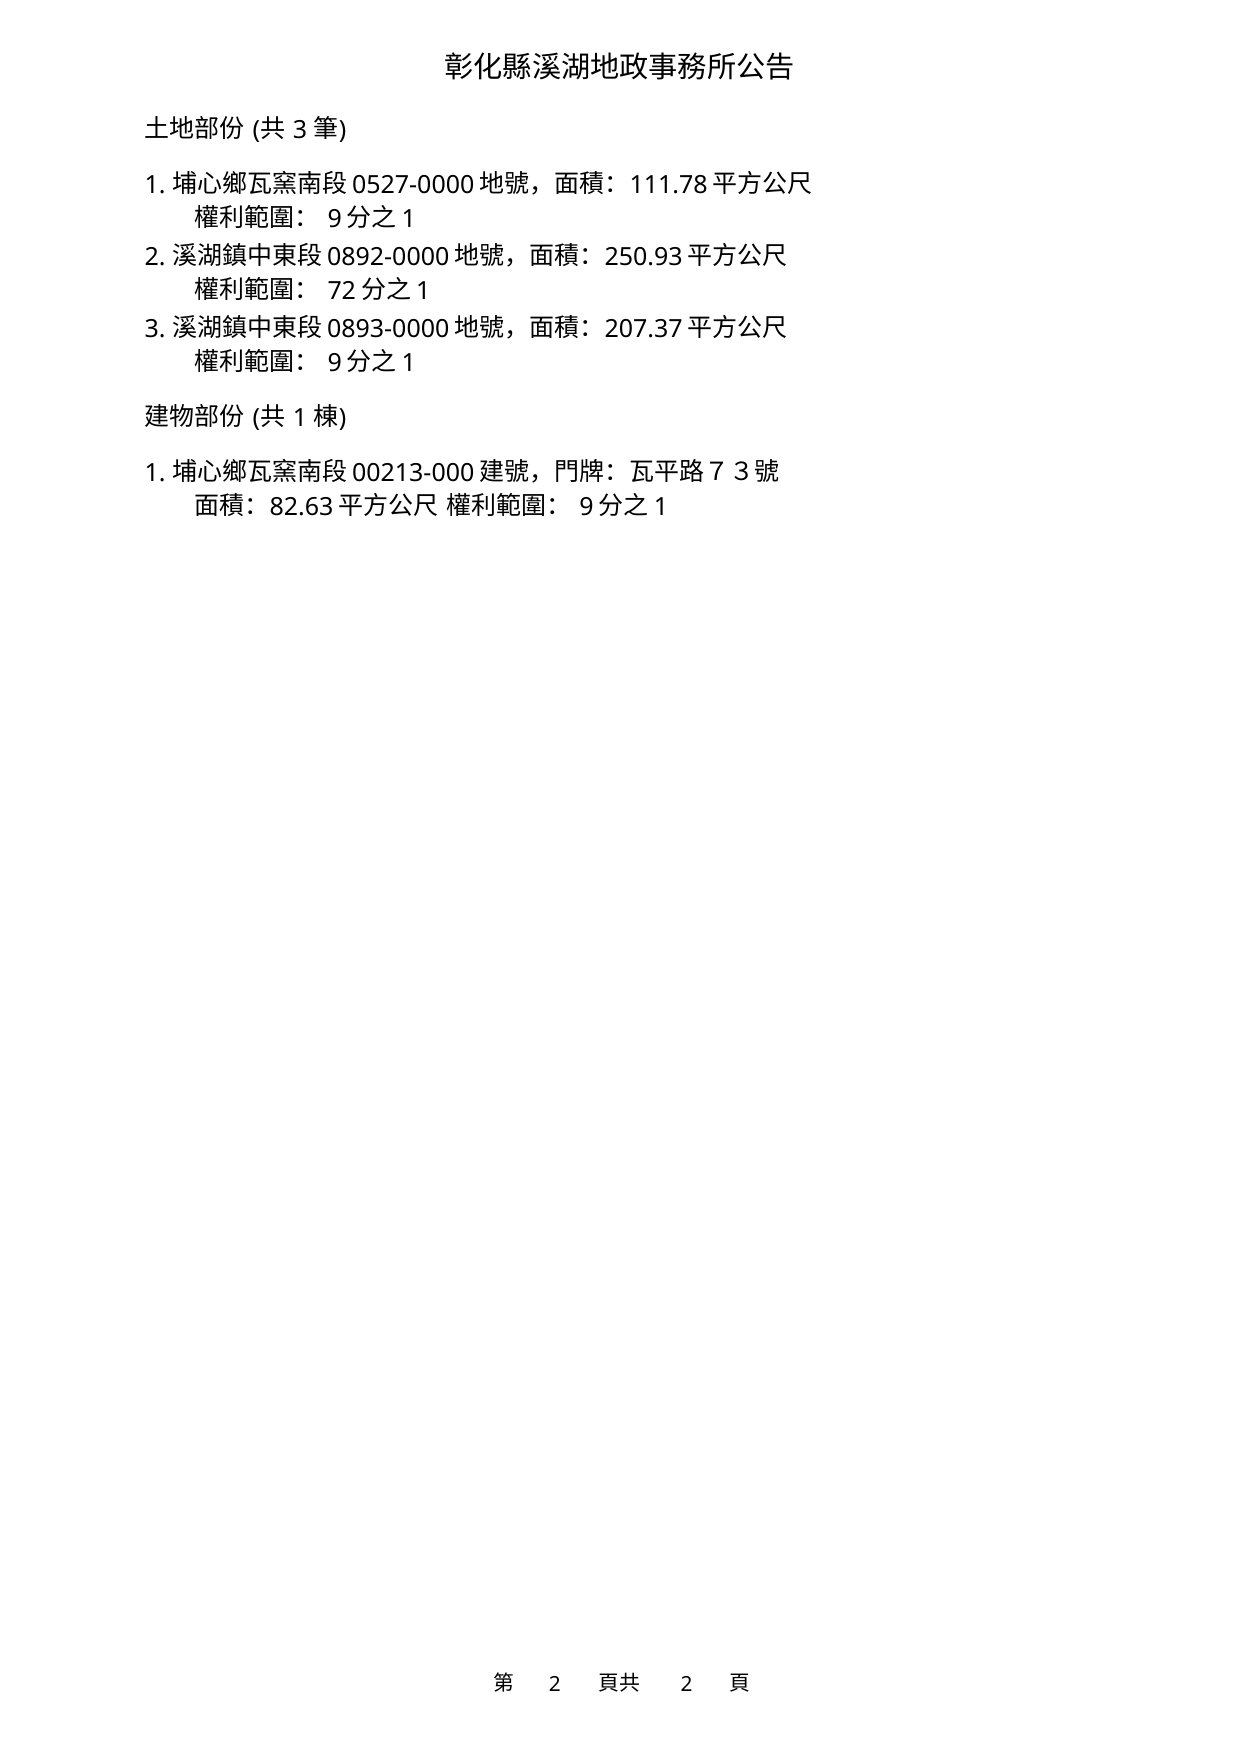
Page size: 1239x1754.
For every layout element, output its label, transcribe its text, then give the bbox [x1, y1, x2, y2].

table_header [585, 0, 653, 41]
table_cell [760, 1663, 1177, 1704]
table_cell [0, 383, 62, 454]
table_cell [0, 1663, 62, 1704]
table_header [62, 0, 483, 41]
table_cell [1177, 95, 1239, 166]
table_cell [1177, 166, 1239, 238]
table_header [524, 0, 585, 41]
table_header [653, 0, 719, 41]
table_cell [524, 526, 585, 1663]
table_cell [720, 526, 760, 1663]
table_header [0, 0, 62, 41]
table_header [760, 0, 1177, 41]
table_cell [1177, 454, 1239, 526]
table_cell [653, 526, 719, 1663]
table_cell [0, 454, 62, 526]
table_cell [0, 239, 62, 310]
table_cell [1177, 383, 1239, 454]
table_cell 2 [524, 1663, 585, 1704]
table_cell [0, 526, 62, 1663]
table_cell 頁 [720, 1663, 760, 1704]
table_header [483, 0, 523, 41]
table_cell 土地部份 (共 3 筆) [62, 95, 1177, 166]
table_cell 2 [653, 1663, 719, 1704]
table_header [720, 0, 760, 41]
table_cell 頁共 [585, 1663, 653, 1704]
table_cell [0, 310, 62, 382]
table_cell [1177, 41, 1239, 94]
table_cell 3. 溪湖鎮中東段0893-0000地號，面積：207.37平方公尺 權利範圍： 9分之1 [62, 310, 1177, 382]
table_cell [62, 526, 483, 1663]
table_cell [1177, 526, 1239, 1663]
table_cell [760, 526, 1177, 1663]
table_cell 1. 埔心鄉瓦窯南段0527-0000地號，面積：111.78平方公尺 權利範圍： 9分之1 [62, 166, 1177, 238]
table_cell [1177, 239, 1239, 310]
table_cell [483, 526, 523, 1663]
table_cell 1. 埔心鄉瓦窯南段00213-000建號，門牌：瓦平路７３號 面積：82.63平方公尺 權利範圍： 9分之1 [62, 454, 1177, 526]
table_cell 建物部份 (共 1 棟) [62, 383, 1177, 454]
table_cell [62, 1663, 483, 1704]
table_cell 2. 溪湖鎮中東段0892-0000地號，面積：250.93平方公尺 權利範圍： 72分之1 [62, 239, 1177, 310]
table_cell [1177, 1663, 1239, 1704]
table_cell 彰化縣溪湖地政事務所公告 [62, 41, 1177, 94]
table_cell 第 [483, 1663, 523, 1704]
table_cell [585, 526, 653, 1663]
table_cell [0, 41, 62, 94]
table_header [1177, 0, 1239, 41]
table_cell [1177, 310, 1239, 382]
table_cell [0, 95, 62, 166]
table_cell [0, 166, 62, 238]
